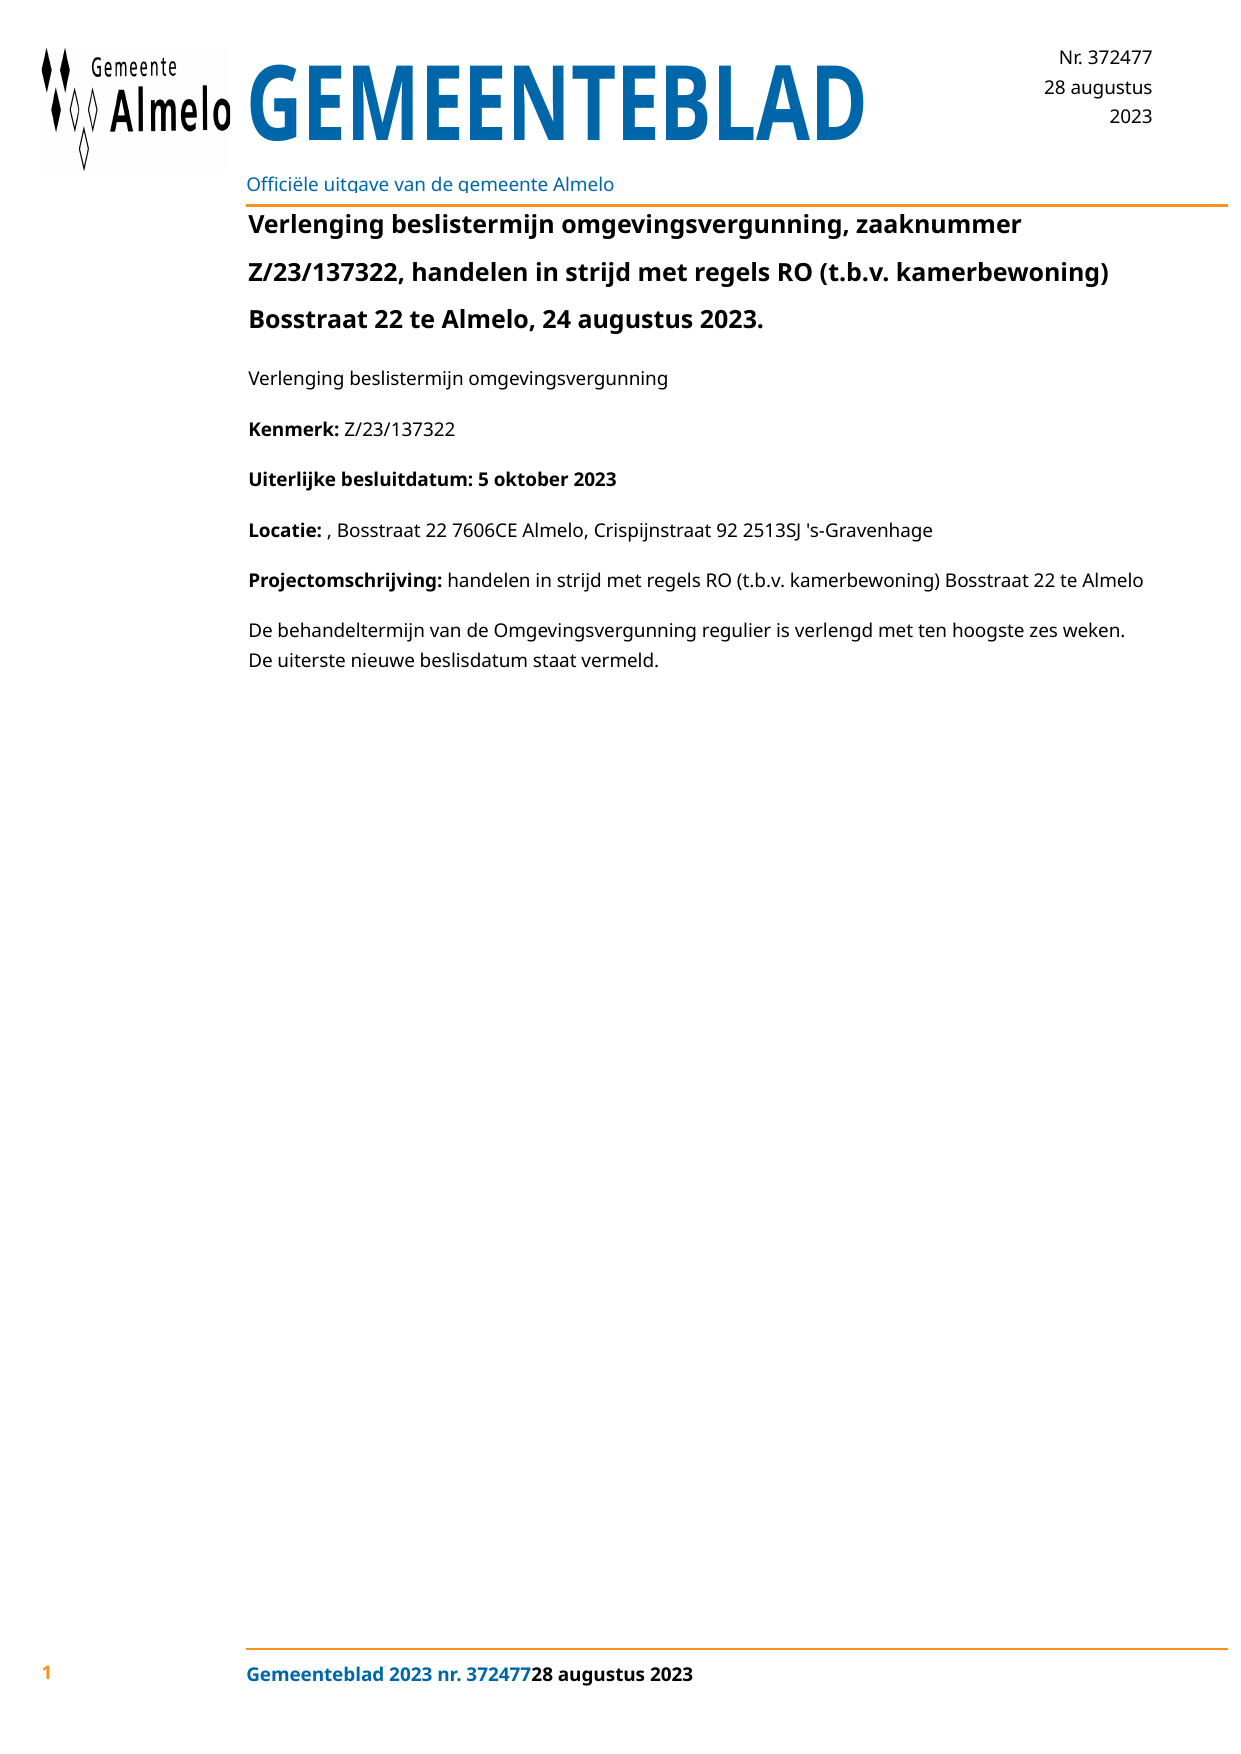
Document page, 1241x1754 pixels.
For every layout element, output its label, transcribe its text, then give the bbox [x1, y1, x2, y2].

text Uiterlijke besluitdatum: 5 oktober 2023 [248, 466, 1152, 492]
text Kenmerk: Z/23/137322 [248, 416, 1152, 442]
picture [41, 47, 231, 172]
text Locatie: , Bosstraat 22 7606CE Almelo, Crispijnstraat 92 2513SJ 's-Gravenhage [248, 517, 1152, 542]
text De behandeltermijn van de Omgevingsvergunning regulier is verlengd met ten hoogste zes weken. De uiterste nieuwe beslisdatum staat vermeld. [248, 618, 1152, 673]
text Verlenging beslistermijn omgevingsvergunning, zaaknummer Z/23/137322, handelen in strijd met regels RO (t.b.v. kamerbewoning) Bosstraat 22 te Almelo, 24 augustus 2023. [248, 207, 1152, 336]
text Projectomschrijving: handelen in strijd met regels RO (t.b.v. kamerbewoning) Bosstraat 22 te Almelo [248, 567, 1152, 593]
text Verlenging beslistermijn omgevingsvergunning [248, 366, 1152, 391]
